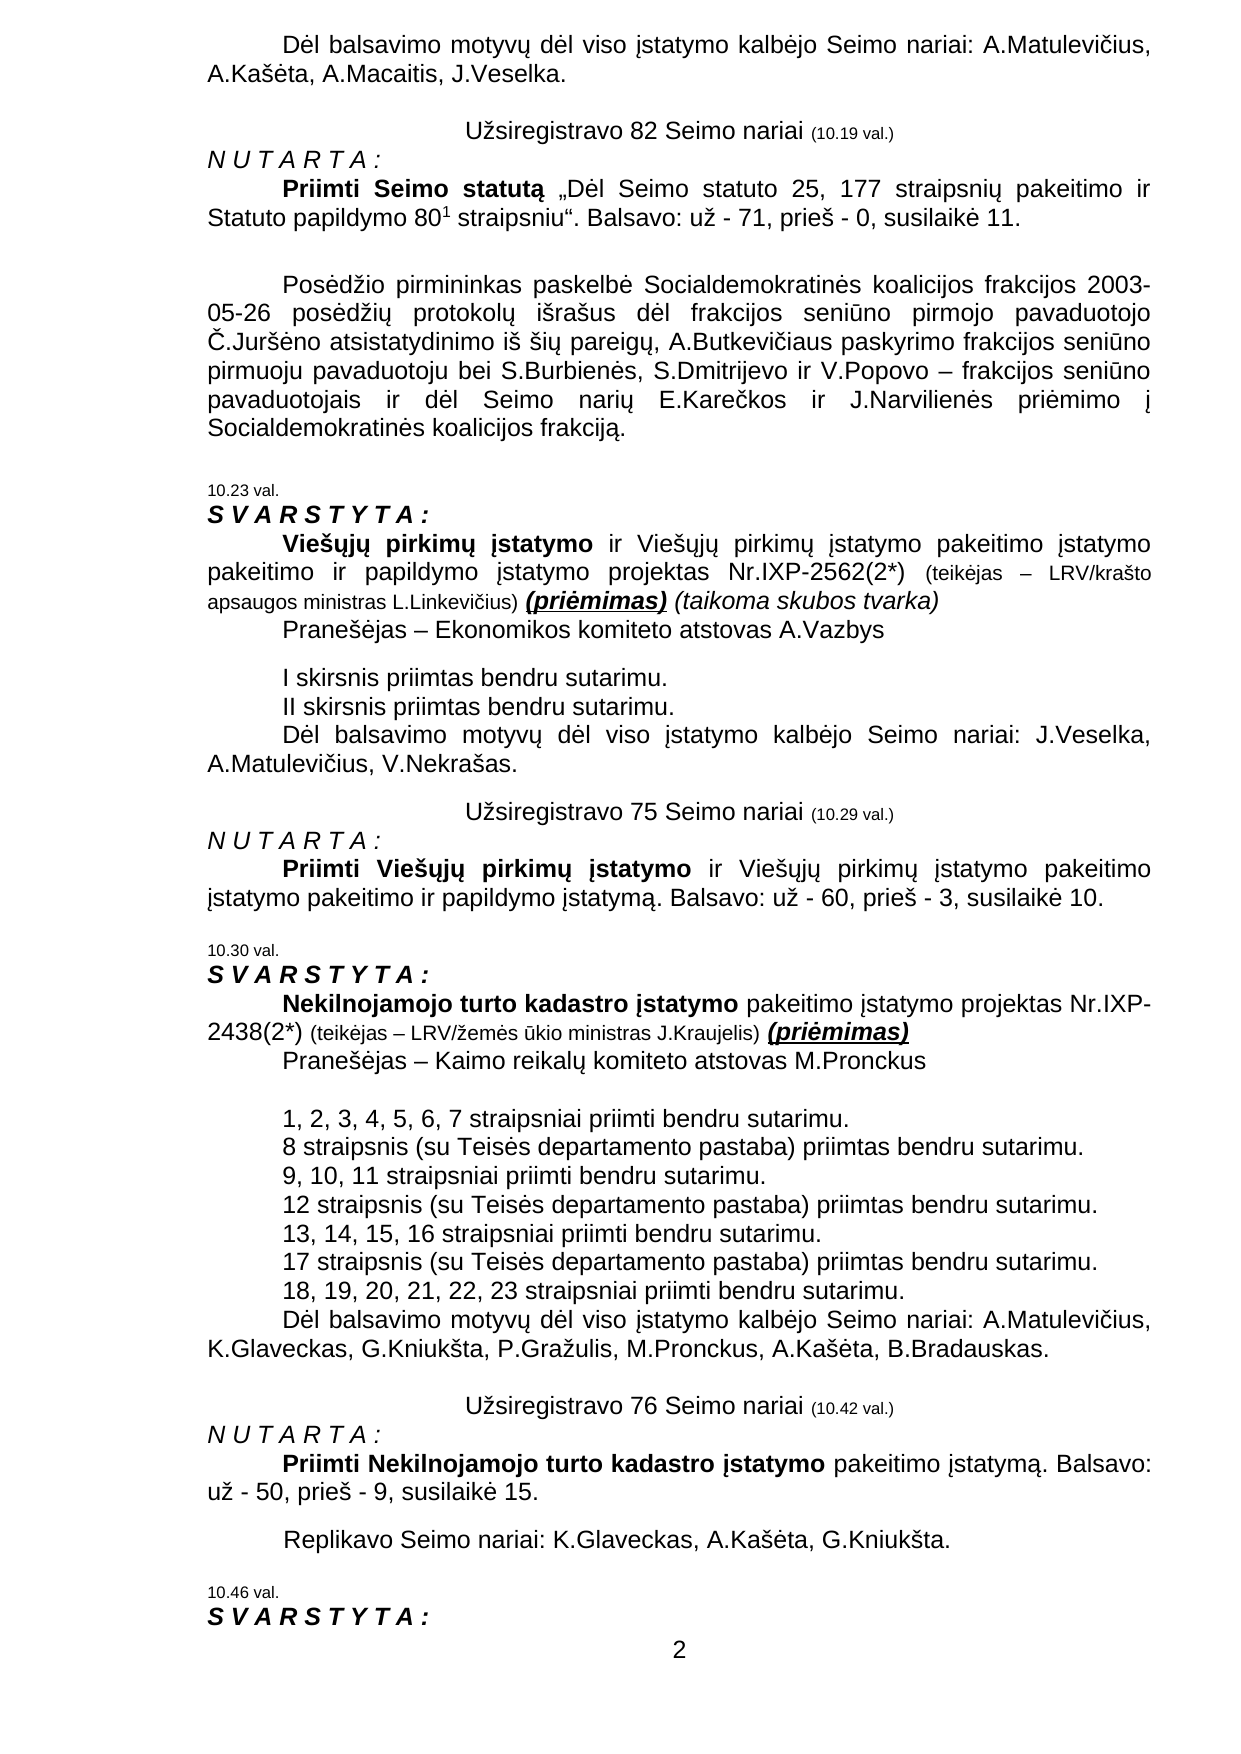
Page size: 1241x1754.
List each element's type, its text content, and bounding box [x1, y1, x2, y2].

text Priimti Seimo statutą „Dėl Seimo statuto 25, 177 straipsnių pakeitimo ir Statuto papildymo 801 straipsniu“. Balsavo: už - 71, prieš - 0, susilaikė 11. [207, 174, 1152, 231]
text II skirsnis priimtas bendru sutarimu. [207, 691, 1152, 720]
text Dėl balsavimo motyvų dėl viso įstatymo kalbėjo Seimo nariai: A.Matulevičius, A.Kašėta, A.Macaitis, J.Veselka. [207, 30, 1152, 87]
text S V A R S T Y T A : [207, 960, 1152, 988]
text Priimti Nekilnojamojo turto kadastro įstatymo pakeitimo įstatymą. Balsavo: už - 50, prieš - 9, susilaikė 15. [207, 1448, 1152, 1506]
text S V A R S T Y T A : [207, 1602, 1152, 1631]
text Posėdžio pirmininkas paskelbė Socialdemokratinės koalicijos frakcijos 2003-05-26 posėdžių protokolų išrašus dėl frakcijos seniūno pirmojo pavaduotojo Č.Juršėno atsistatydinimo iš šių pareigų, A.Butkevičiaus paskyrimo frakcijos seniūno pirmuoju pavaduotoju bei S.Burbienės, S.Dmitrijevo ir V.Popovo – frakcijos seniūno pavaduotojais ir dėl Seimo narių E.Karečkos ir J.Narvilienės priėmimo į Socialdemokratinės koalicijos frakciją. [207, 270, 1152, 442]
text N U T A R T A : [207, 145, 1152, 174]
text 1, 2, 3, 4, 5, 6, 7 straipsniai priimti bendru sutarimu. [207, 1103, 1152, 1132]
text Viešųjų pirkimų įstatymo ir Viešųjų pirkimų įstatymo pakeitimo įstatymo pakeitimo ir papildymo įstatymo projektas Nr.IXP-2562(2*) (teikėjas – LRV/krašto apsaugos ministras L.Linkevičius) (priėmimas) (taikoma skubos tvarka) [207, 528, 1152, 615]
text 10.30 val. [207, 941, 1152, 960]
text Dėl balsavimo motyvų dėl viso įstatymo kalbėjo Seimo nariai: A.Matulevičius, K.Glaveckas, G.Kniukšta, P.Gražulis, M.Pronckus, A.Kašėta, B.Bradauskas. [207, 1305, 1152, 1362]
text 17 straipsnis (su Teisės departamento pastaba) priimtas bendru sutarimu. [207, 1247, 1152, 1276]
text Užsiregistravo 75 Seimo nariai (10.29 val.) [207, 797, 1152, 826]
text S V A R S T Y T A : [207, 500, 1152, 528]
text Replikavo Seimo nariai: K.Glaveckas, A.Kašėta, G.Kniukšta. [207, 1525, 1152, 1554]
text 10.46 val. [207, 1583, 1152, 1602]
text I skirsnis priimtas bendru sutarimu. [207, 663, 1152, 691]
text Priimti Viešųjų pirkimų įstatymo ir Viešųjų pirkimų įstatymo pakeitimo įstatymo pakeitimo ir papildymo įstatymą. Balsavo: už - 60, prieš - 3, susilaikė 10. [207, 854, 1152, 912]
text 13, 14, 15, 16 straipsniai priimti bendru sutarimu. [207, 1218, 1152, 1247]
text 8 straipsnis (su Teisės departamento pastaba) priimtas bendru sutarimu. [207, 1132, 1152, 1161]
text Užsiregistravo 82 Seimo nariai (10.19 val.) [207, 116, 1152, 145]
text Pranešėjas – Kaimo reikalų komiteto atstovas M.Pronckus [207, 1046, 1152, 1075]
text 12 straipsnis (su Teisės departamento pastaba) priimtas bendru sutarimu. [207, 1190, 1152, 1218]
text Nekilnojamojo turto kadastro įstatymo pakeitimo įstatymo projektas Nr.IXP-2438(2*) (teikėjas – LRV/žemės ūkio ministras J.Kraujelis) (priėmimas) [207, 988, 1152, 1046]
text 10.23 val. [207, 481, 1152, 500]
text Pranešėjas – Ekonomikos komiteto atstovas A.Vazbys [207, 615, 1152, 643]
text Užsiregistravo 76 Seimo nariai (10.42 val.) [207, 1391, 1152, 1420]
text N U T A R T A : [207, 1420, 1152, 1448]
text 18, 19, 20, 21, 22, 23 straipsniai priimti bendru sutarimu. [207, 1276, 1152, 1305]
text 9, 10, 11 straipsniai priimti bendru sutarimu. [207, 1161, 1152, 1190]
text N U T A R T A : [207, 826, 1152, 854]
text Dėl balsavimo motyvų dėl viso įstatymo kalbėjo Seimo nariai: J.Veselka, A.Matulevičius, V.Nekrašas. [207, 720, 1152, 778]
